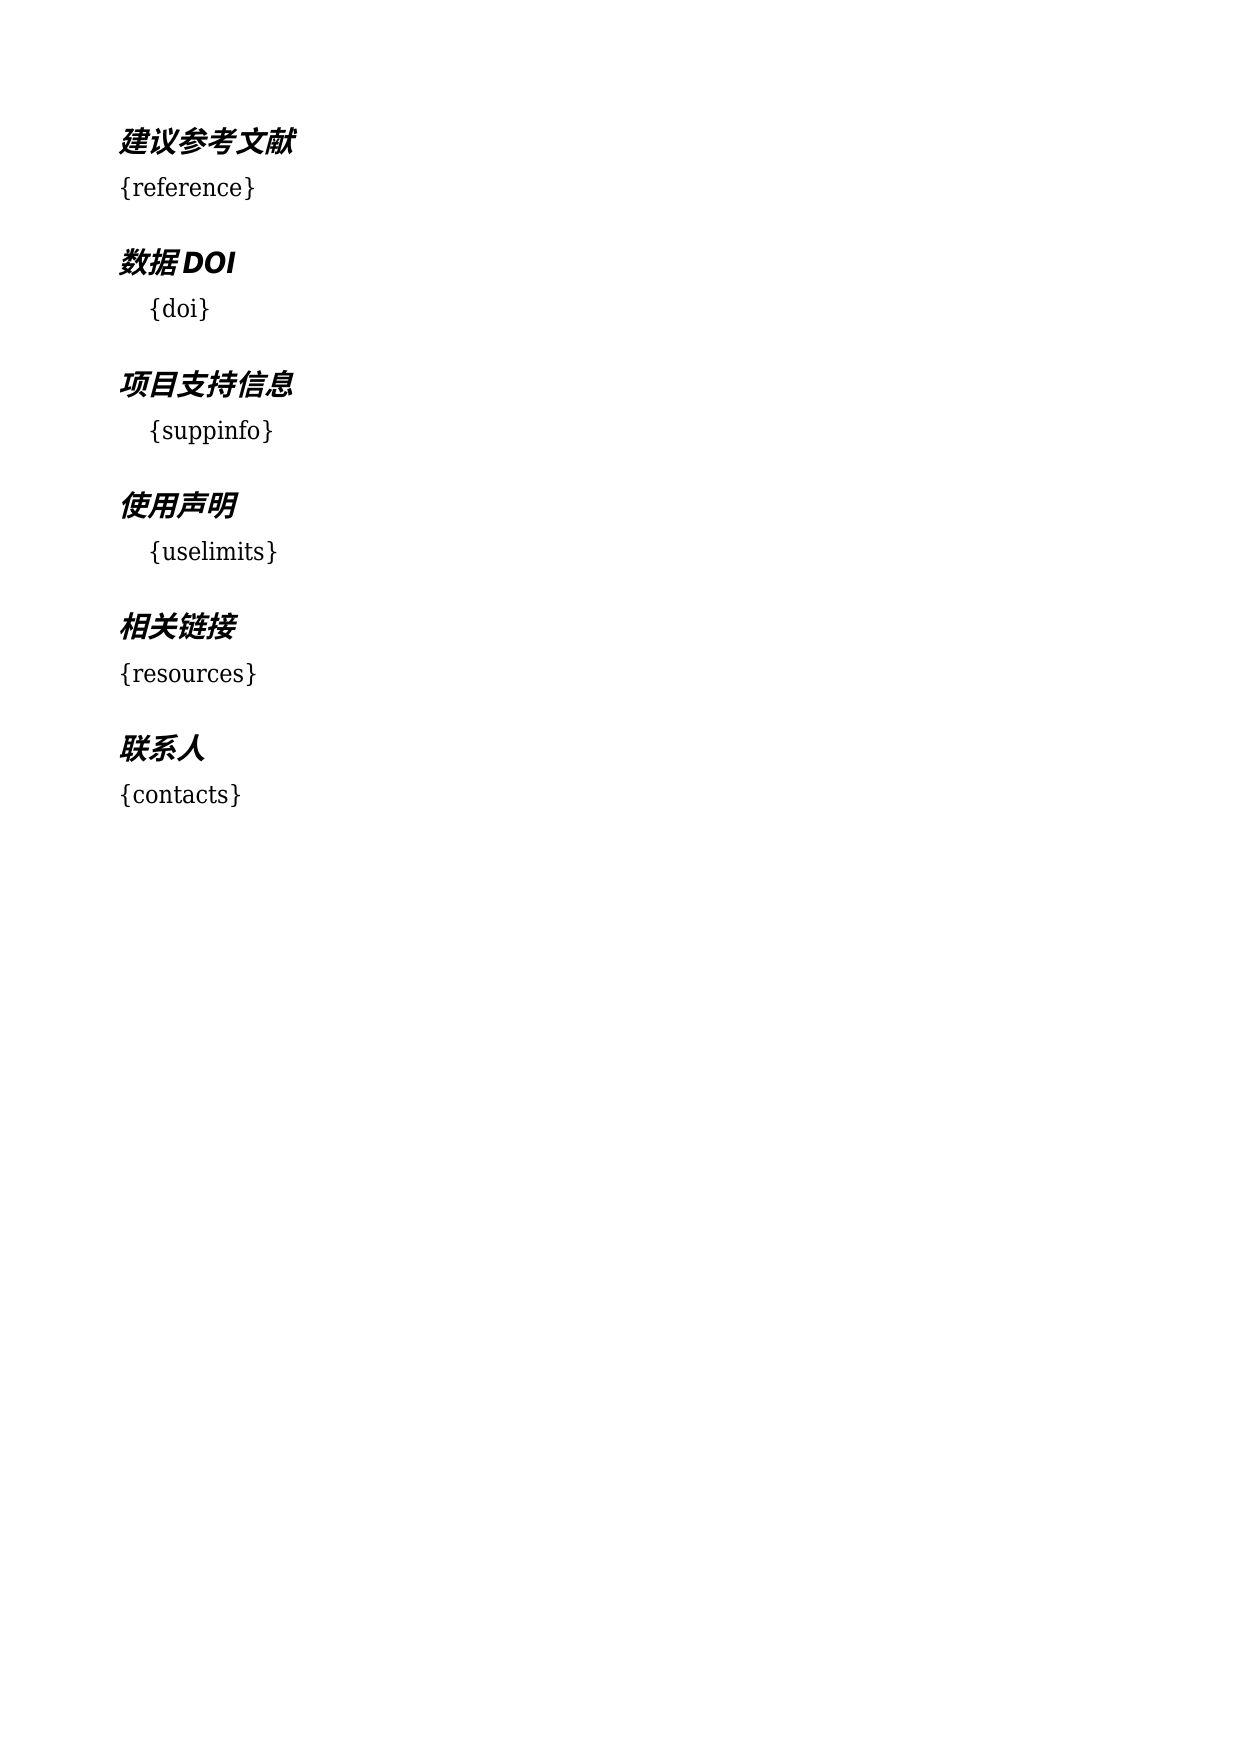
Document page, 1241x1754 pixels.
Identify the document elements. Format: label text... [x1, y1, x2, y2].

text {uselimits} [118, 537, 1122, 566]
text {doi} [118, 294, 1122, 323]
subtitle 建议参考文献 [118, 118, 1122, 160]
subtitle 使用声明 [118, 482, 1122, 525]
subtitle 项目支持信息 [118, 361, 1122, 403]
subtitle 数据DOI [118, 239, 1122, 282]
text {reference} [118, 173, 1122, 202]
text {resources} [118, 659, 1122, 688]
text {suppinfo} [118, 416, 1122, 445]
text {contacts} [118, 780, 1122, 809]
subtitle 相关链接 [118, 604, 1122, 646]
subtitle 联系人 [118, 725, 1122, 768]
